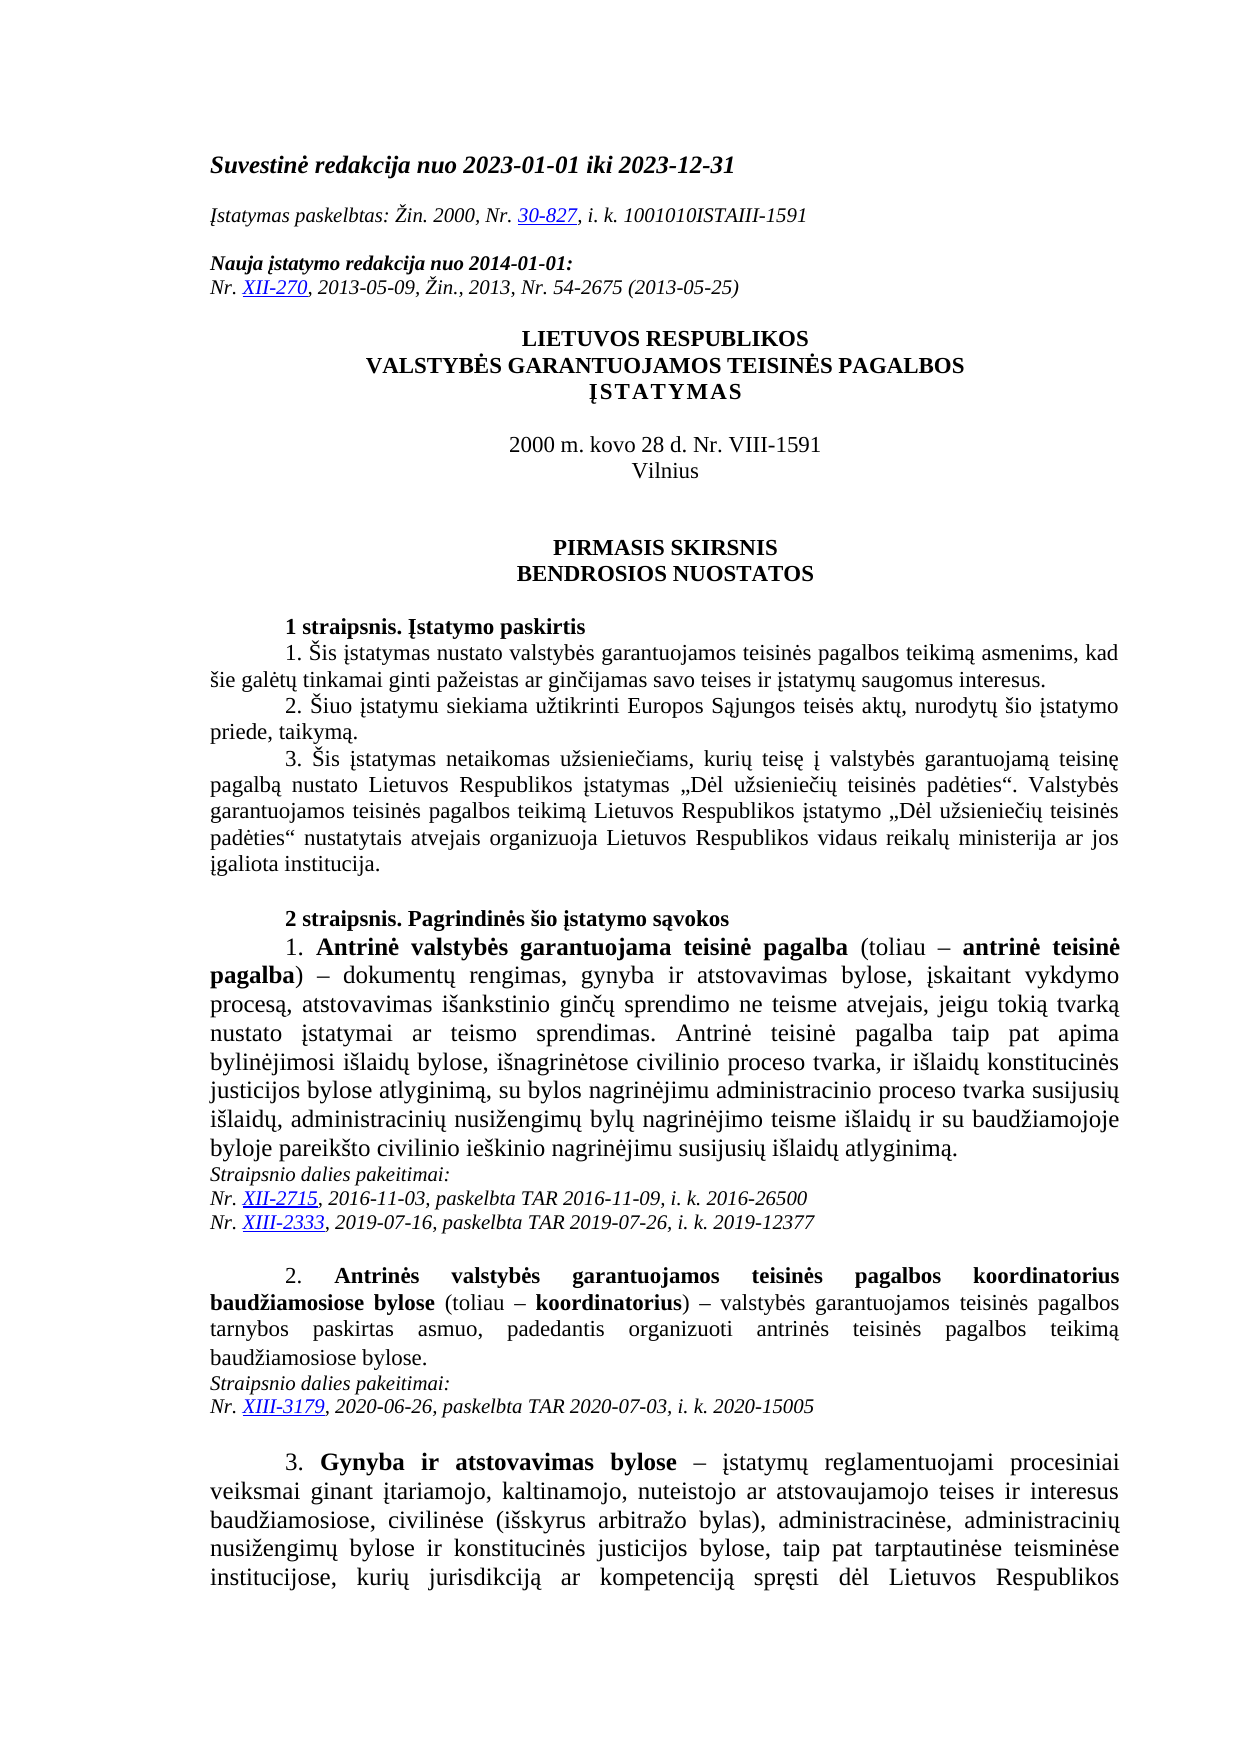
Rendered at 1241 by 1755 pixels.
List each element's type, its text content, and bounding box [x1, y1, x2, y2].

text Nr. XII-270, 2013-05-09, Žin., 2013, Nr. 54-2675 (2013-05-25) [210, 275, 1120, 299]
text 2000 m. kovo 28 d. Nr. VIII-1591 Vilnius [210, 431, 1120, 483]
text 1. Antrinė valstybės garantuojama teisinė pagalba (toliau – antrinė teisinė pagalba) – dokumentų rengimas, gynyba ir atstovavimas bylose, įskaitant vykdymo procesą, atstovavimas išankstinio ginčų sprendimo ne teisme atvejais, jeigu tokią tvarką nustato įstatymai ar teismo sprendimas. Antrinė teisinė pagalba taip pat apima bylinėjimosi išlaidų bylose, išnagrinėtose civilinio proceso tvarka, ir išlaidų konstitucinės justicijos bylose atlyginimą, su bylos nagrinėjimu administracinio proceso tvarka susijusių išlaidų, administracinių nusižengimų bylų nagrinėjimo teisme išlaidų ir su baudžiamojoje byloje pareikšto civilinio ieškinio nagrinėjimu susijusių išlaidų atlyginimą. [210, 932, 1120, 1162]
text Nr. XIII-3179, 2020-06-26, paskelbta TAR 2020-07-03, i. k. 2020-15005 [210, 1394, 1120, 1418]
text LIETUVOS RESPUBLIKOS VALSTYBĖS GARANTUOJAMOS TEISINĖS PAGALBOS ĮSTATYMAS [210, 325, 1120, 404]
text PIRMASIS SKIRSNIS [210, 534, 1120, 560]
text 1 straipsnis. Įstatymo paskirtis [210, 613, 1120, 639]
text Nauja įstatymo redakcija nuo 2014-01-01: [210, 251, 1120, 275]
text Straipsnio dalies pakeitimai: [210, 1162, 1120, 1186]
text Straipsnio dalies pakeitimai: [210, 1370, 1120, 1394]
text 2 straipsnis. Pagrindinės šio įstatymo sąvokos [210, 905, 1120, 932]
text 1. Šis įstatymas nustato valstybės garantuojamos teisinės pagalbos teikimą asmenims, kad šie galėtų tinkamai ginti pažeistas ar ginčijamas savo teises ir įstatymų saugomus interesus. [210, 639, 1120, 692]
text BENDROSIOS NUOSTATOS [210, 560, 1120, 587]
text 2. Šiuo įstatymu siekiama užtikrinti Europos Sąjungos teisės aktų, nurodytų šio įstatymo priede, taikymą. [210, 692, 1120, 745]
text Nr. XII-2715, 2016-11-03, paskelbta TAR 2016-11-09, i. k. 2016-26500 [210, 1186, 1120, 1210]
text Nr. XIII-2333, 2019-07-16, paskelbta TAR 2019-07-26, i. k. 2019-12377 [210, 1210, 1120, 1234]
text Įstatymas paskelbtas: Žin. 2000, Nr. 30-827, i. k. 1001010ISTAIII-1591 [210, 203, 1120, 227]
text 3. Gynyba ir atstovavimas bylose – įstatymų reglamentuojami procesiniai veiksmai ginant įtariamojo, kaltinamojo, nuteistojo ar atstovaujamojo teises ir interesus baudžiamosiose, civilinėse (išskyrus arbitražo bylas), administracinėse, administracinių nusižengimų bylose ir konstitucinės justicijos bylose, taip pat tarptautinėse teisminėse institucijose, kurių jurisdikciją ar kompetenciją spręsti dėl Lietuvos Respublikos [210, 1447, 1120, 1591]
text Suvestinė redakcija nuo 2023-01-01 iki 2023-12-31 [210, 150, 1120, 179]
text 3. Šis įstatymas netaikomas užsieniečiams, kurių teisę į valstybės garantuojamą teisinę pagalbą nustato Lietuvos Respublikos įstatymas „Dėl užsieniečių teisinės padėties“. Valstybės garantuojamos teisinės pagalbos teikimą Lietuvos Respublikos įstatymo „Dėl užsieniečių teisinės padėties“ nustatytais atvejais organizuoja Lietuvos Respublikos vidaus reikalų ministerija ar jos įgaliota institucija. [210, 745, 1120, 877]
text 2. Antrinės valstybės garantuojamos teisinės pagalbos koordinatorius baudžiamosiose bylose (toliau – koordinatorius) – valstybės garantuojamos teisinės pagalbos tarnybos paskirtas asmuo, padedantis organizuoti antrinės teisinės pagalbos teikimą baudžiamosiose bylose. [210, 1263, 1120, 1370]
